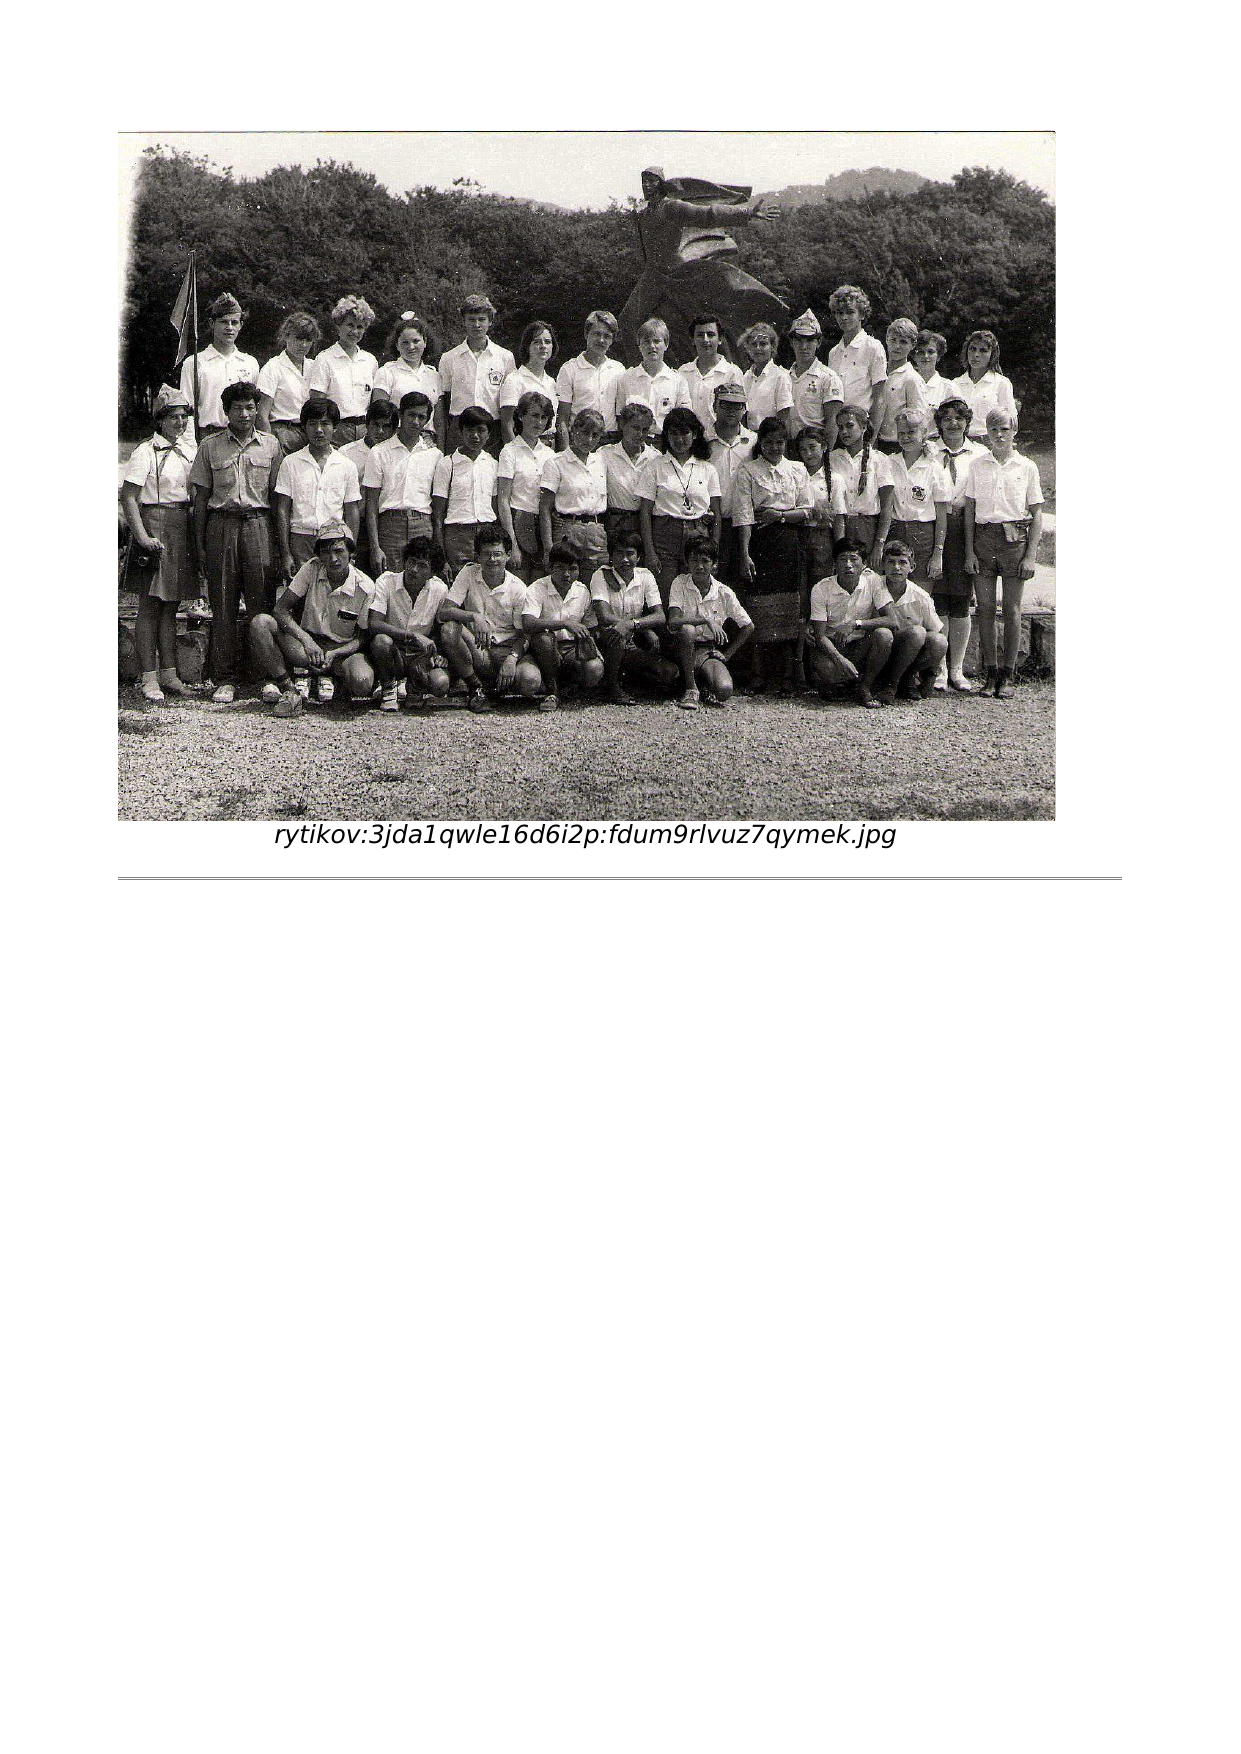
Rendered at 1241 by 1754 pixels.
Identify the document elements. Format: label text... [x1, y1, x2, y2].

picture [118, 130, 1056, 821]
text rytikov:3jda1qwle16d6i2p:fdum9rlvuz7qymek.jpg [118, 821, 1056, 850]
